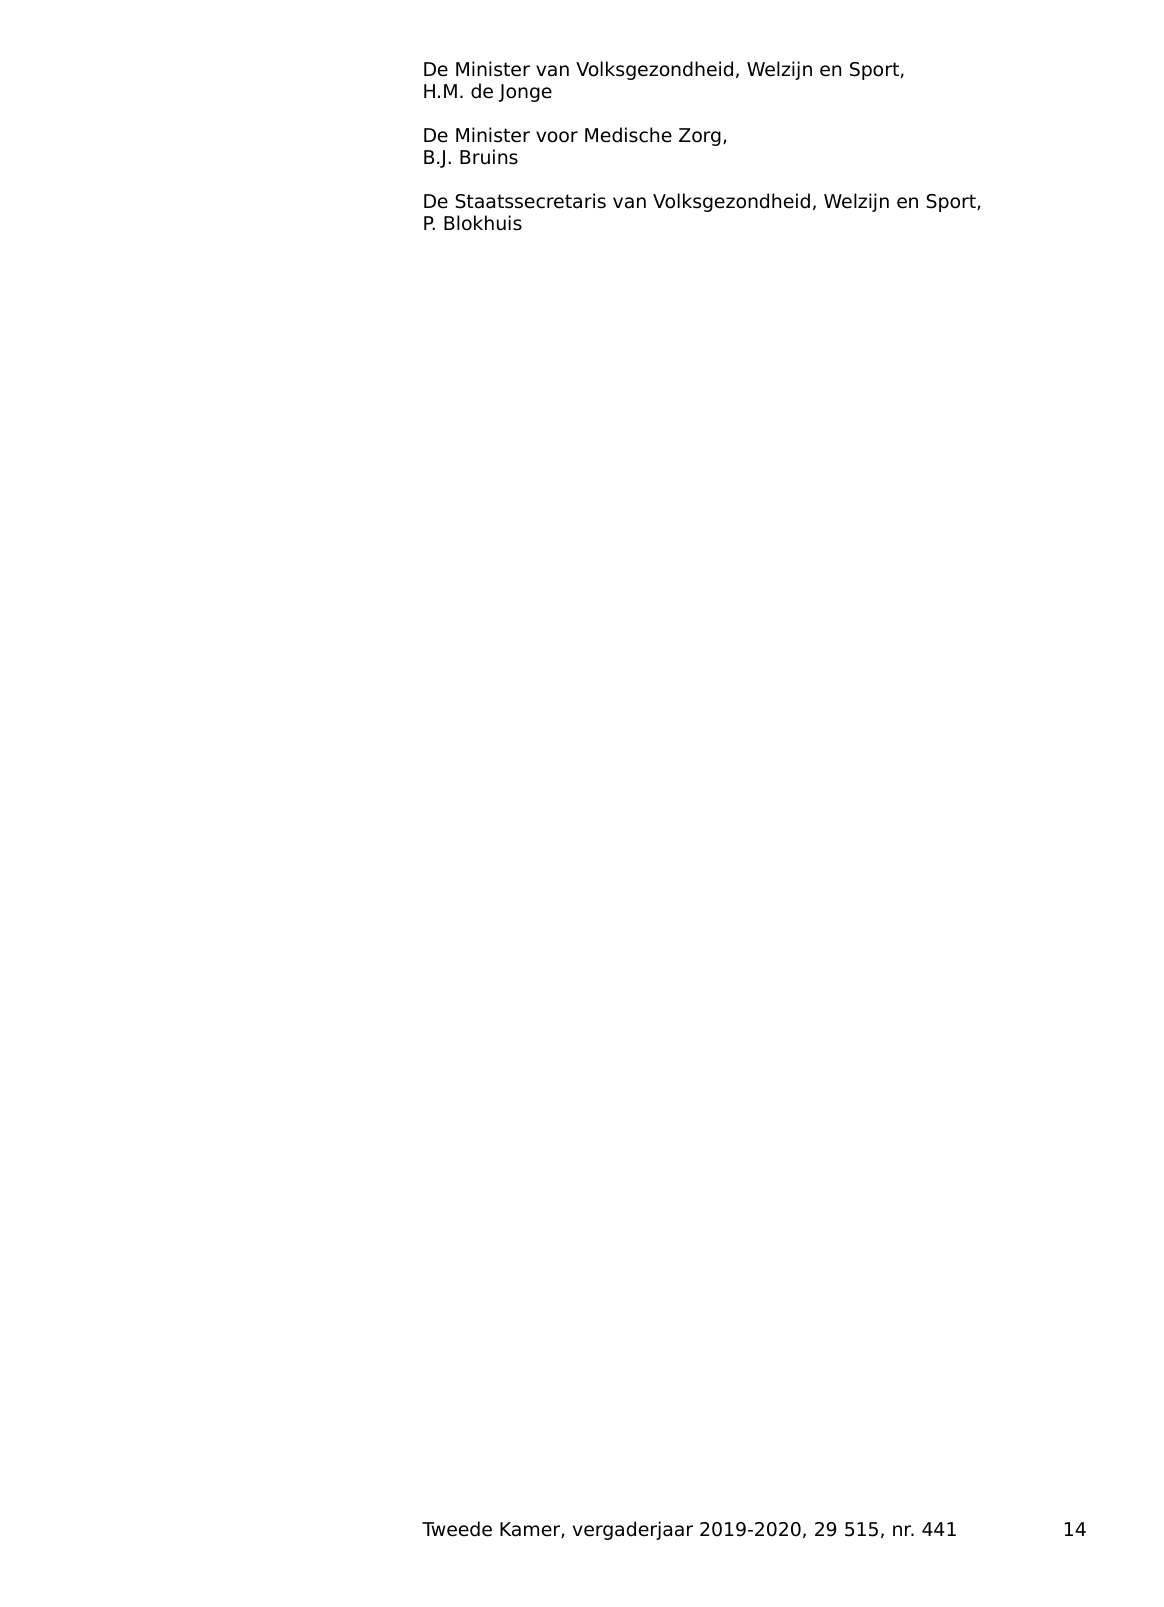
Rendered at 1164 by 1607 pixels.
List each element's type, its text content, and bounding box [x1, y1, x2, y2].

text De Minister voor Medische Zorg, B.J. Bruins [422, 125, 1087, 169]
text De Staatssecretaris van Volksgezondheid, Welzijn en Sport, P. Blokhuis [422, 191, 1087, 235]
text De Minister van Volksgezondheid, Welzijn en Sport, H.M. de Jonge [422, 59, 1087, 103]
